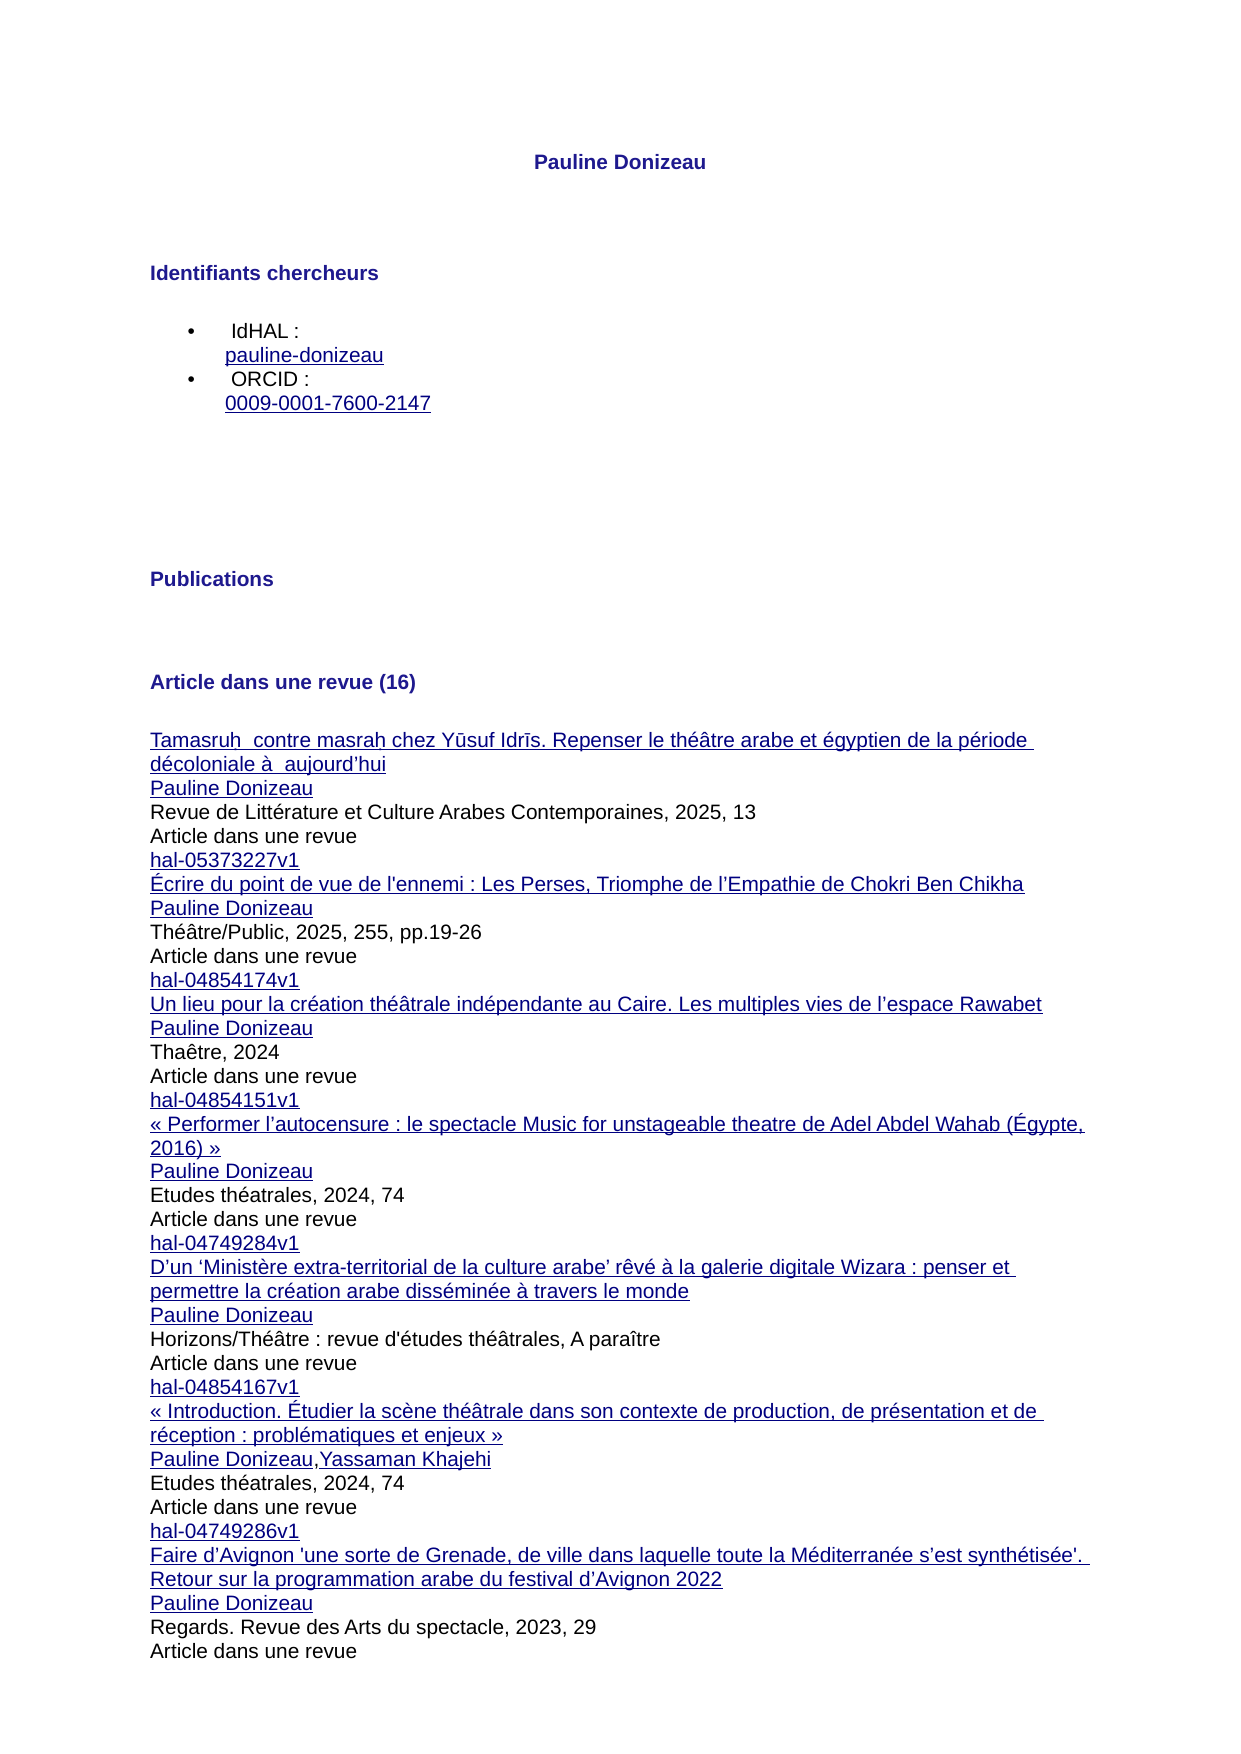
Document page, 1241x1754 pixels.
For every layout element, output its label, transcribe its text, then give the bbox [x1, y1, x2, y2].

table_cell Écrire du point de vue de l'ennemi : Les Perses, Triomphe de l’Empathie de Chokri Ben Chikha Pauline Donizeau Théâtre/Public, 2025, 255, pp.19-26 Article dans une revue hal-04854174v1 [150, 872, 1090, 992]
table_cell Faire d’Avignon 'une sorte de Grenade, de ville dans laquelle toute la Méditerranée s’est synthétisée'. [150, 1543, 1090, 1564]
list IdHAL : [187, 319, 1090, 343]
subtitle Identifiants chercheurs [150, 260, 1090, 284]
table_header Tamasruḥ ­ contre masraḥ chez Yūsuf Idrīs. Repenser le théâtre arabe et égyptien de la période décoloniale à ­ aujourd’hui Pauline Donizeau Revue de Littérature et Culture Arabes Contemporaines, 2025, 13 Article dans une revue hal-05373227v1 [150, 728, 1090, 872]
subtitle Article dans une revue (16) [150, 670, 1090, 694]
table_cell D’un ‘Ministère extra-territorial de la culture arabe’ rêvé à la galerie digitale Wizara : penser et permettre la création arabe disséminée à travers le monde Pauline Donizeau Horizons/Théâtre : revue d'études théâtrales, A paraître Article dans une revue hal-04854167v1 [150, 1255, 1090, 1399]
table_cell Retour sur la programmation arabe du festival d’Avignon 2022 Pauline Donizeau Regards. Revue des Arts du spectacle, 2023, 29 Article dans une revue [150, 1565, 1090, 1662]
list pauline-donizeau [187, 343, 1090, 367]
subtitle Publications [150, 567, 1090, 591]
table_cell « Performer l’autocensure : le spectacle Music for unstageable theatre de Adel Abdel Wahab (Égypte, 2016) » Pauline Donizeau Etudes théatrales, 2024, 74 Article dans une revue hal-04749284v1 [150, 1111, 1090, 1255]
table_cell Un lieu pour la création théâtrale indépendante au Caire. Les multiples vies de l’espace Rawabet Pauline Donizeau Thaêtre, 2024 Article dans une revue hal-04854151v1 [150, 992, 1090, 1111]
list ORCID : [187, 367, 1090, 391]
subtitle Pauline Donizeau [150, 150, 1090, 174]
list 0009-0001-7600-2147 [187, 391, 1090, 414]
table_cell « Introduction. Étudier la scène théâtrale dans son contexte de production, de présentation et de réception : problématiques et enjeux » Pauline Donizeau,Yassaman Khajehi Etudes théatrales, 2024, 74 Article dans une revue hal-04749286v1 [150, 1399, 1090, 1543]
